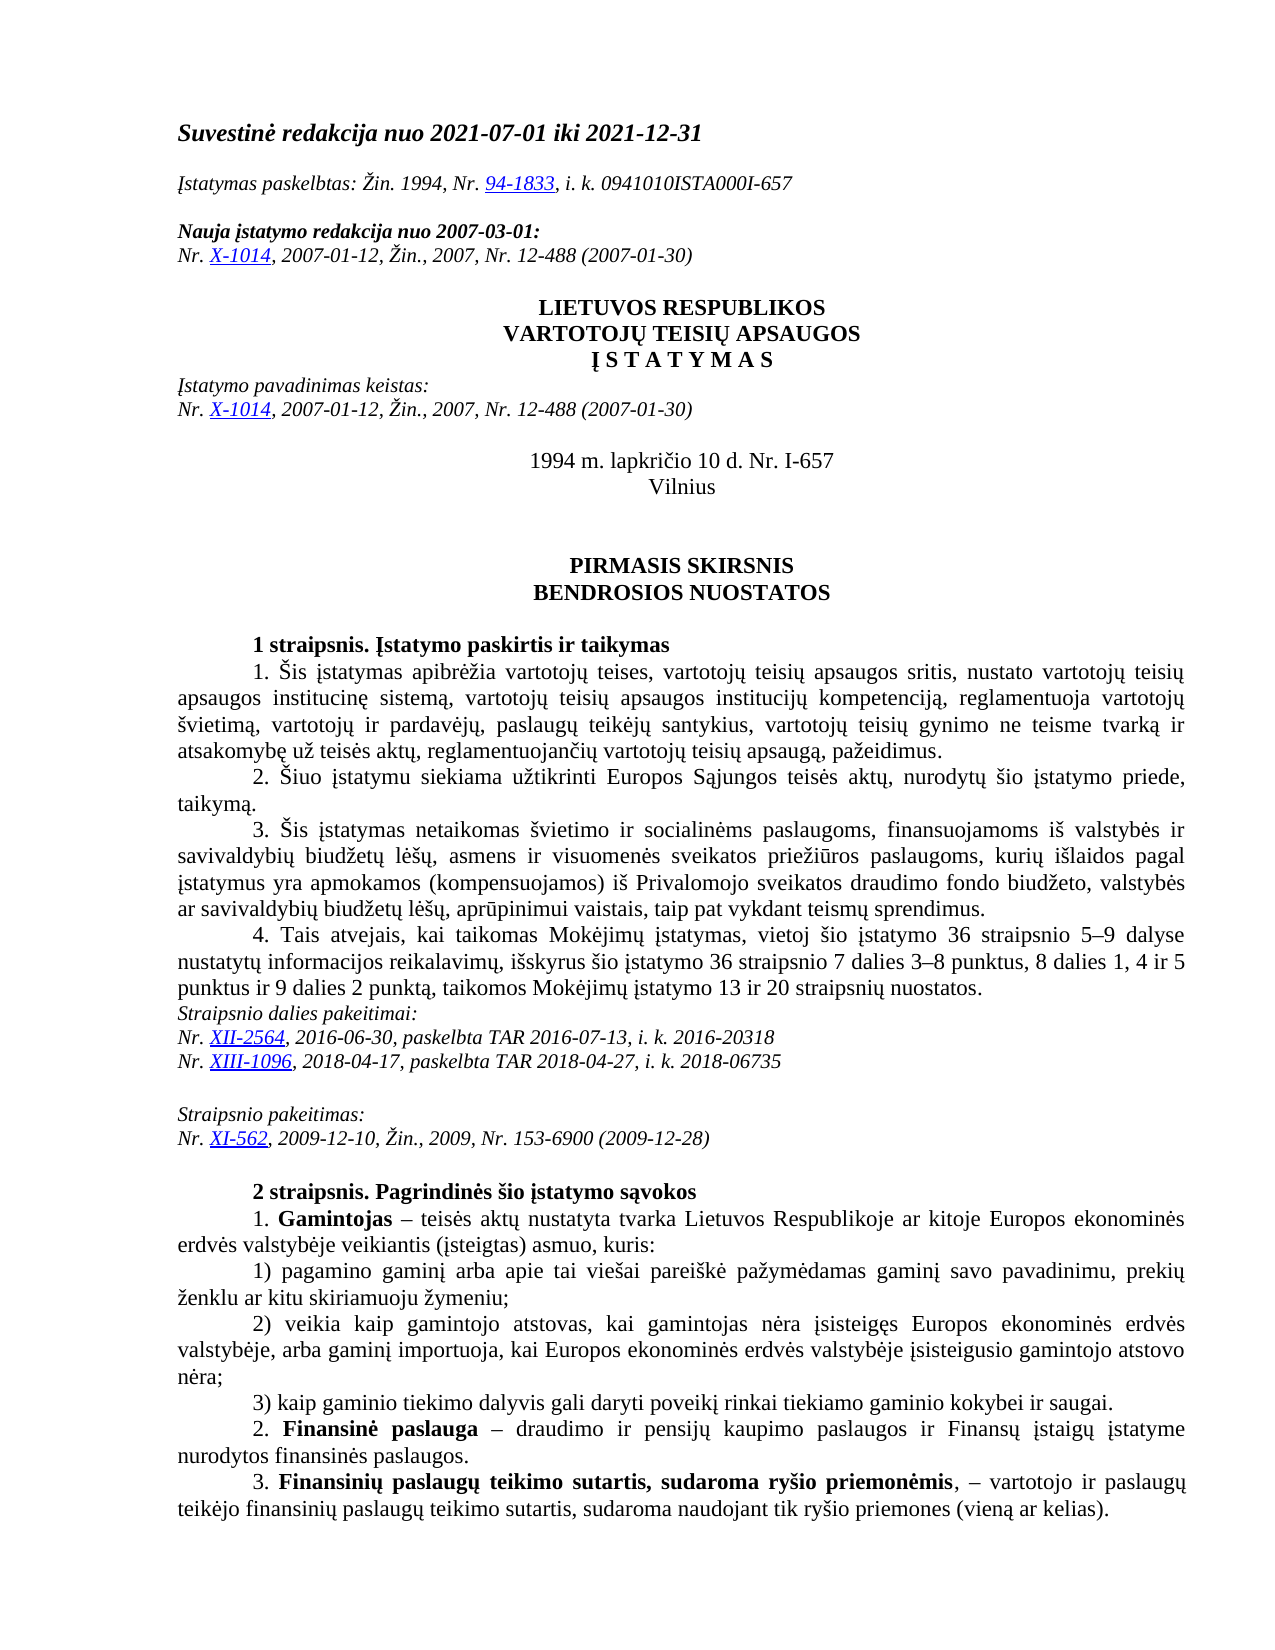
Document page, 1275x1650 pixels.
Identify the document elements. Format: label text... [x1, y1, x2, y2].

text LIETUVOS RESPUBLIKOS [177, 293, 1186, 320]
text 1) pagamino gaminį arba apie tai viešai pareiškė pažymėdamas gaminį savo pavadinimu, prekių ženklu ar kitu skiriamuoju žymeniu; [177, 1257, 1186, 1310]
text 1994 m. lapkričio 10 d. Nr. I-657 [177, 447, 1186, 473]
text 1 straipsnis. Įstatymo paskirtis ir taikymas [177, 632, 1186, 658]
text 3. Šis įstatymas netaikomas švietimo ir socialinėms paslaugoms, finansuojamoms iš valstybės ir savivaldybių biudžetų lėšų, asmens ir visuomenės sveikatos priežiūros paslaugoms, kurių išlaidos pagal įstatymus yra apmokamos (kompensuojamos) iš Privalomojo sveikatos draudimo fondo biudžeto, valstybės ar savivaldybių biudžetų lėšų, aprūpinimui vaistais, taip pat vykdant teismų sprendimus. [177, 816, 1186, 921]
text 3. Finansinių paslaugų teikimo sutartis, sudaroma ryšio priemonėmis, – vartotojo ir paslaugų teikėjo finansinių paslaugų teikimo sutartis, sudaroma naudojant tik ryšio priemones (vieną ar kelias). [177, 1468, 1186, 1521]
text Nr. X-1014, 2007-01-12, Žin., 2007, Nr. 12-488 (2007-01-30) [177, 243, 1186, 267]
text Suvestinė redakcija nuo 2021-07-01 iki 2021-12-31 [177, 118, 1186, 147]
text Vilnius [177, 473, 1186, 500]
text Įstatymas paskelbtas: Žin. 1994, Nr. 94-1833, i. k. 0941010ISTA000I-657 [177, 171, 1186, 195]
text Įstatymo pavadinimas keistas: [177, 373, 1186, 397]
text Nr. XIII-1096, 2018-04-17, paskelbta TAR 2018-04-27, i. k. 2018-06735 [177, 1049, 1186, 1073]
text 2 straipsnis. Pagrindinės šio įstatymo sąvokos [177, 1178, 1186, 1205]
text 2. Šiuo įstatymu siekiama užtikrinti Europos Sąjungos teisės aktų, nurodytų šio įstatymo priede, taikymą. [177, 763, 1186, 816]
text Nr. XII-2564, 2016-06-30, paskelbta TAR 2016-07-13, i. k. 2016-20318 [177, 1024, 1186, 1049]
text VARTOTOJŲ TEISIŲ APSAUGOS [177, 320, 1186, 346]
text PIRMASIS SKIRSNIS [177, 552, 1186, 579]
text BENDROSIOS NUOSTATOS [177, 579, 1186, 605]
text Nr. XI-562, 2009-12-10, Žin., 2009, Nr. 153-6900 (2009-12-28) [177, 1126, 1186, 1149]
text Nauja įstatymo redakcija nuo 2007-03-01: [177, 219, 1186, 243]
text 2) veikia kaip gamintojo atstovas, kai gamintojas nėra įsisteigęs Europos ekonominės erdvės valstybėje, arba gaminį importuoja, kai Europos ekonominės erdvės valstybėje įsisteigusio gamintojo atstovo nėra; [177, 1310, 1186, 1389]
text 4. Tais atvejais, kai taikomas Mokėjimų įstatymas, vietoj šio įstatymo 36 straipsnio 5–9 dalyse nustatytų informacijos reikalavimų, išskyrus šio įstatymo 36 straipsnio 7 dalies 3–8 punktus, 8 dalies 1, 4 ir 5 punktus ir 9 dalies 2 punktą, taikomos Mokėjimų įstatymo 13 ir 20 straipsnių nuostatos. [177, 921, 1186, 1001]
text 1. Šis įstatymas apibrėžia vartotojų teises, vartotojų teisių apsaugos sritis, nustato vartotojų teisių apsaugos institucinę sistemą, vartotojų teisių apsaugos institucijų kompetenciją, reglamentuoja vartotojų švietimą, vartotojų ir pardavėjų, paslaugų teikėjų santykius, vartotojų teisių gynimo ne teisme tvarką ir atsakomybę už teisės aktų, reglamentuojančių vartotojų teisių apsaugą, pažeidimus. [177, 658, 1186, 763]
text Straipsnio dalies pakeitimai: [177, 1001, 1186, 1024]
text 2. Finansinė paslauga – draudimo ir pensijų kaupimo paslaugos ir Finansų įstaigų įstatyme nurodytos finansinės paslaugos. [177, 1416, 1186, 1468]
text Nr. X-1014, 2007-01-12, Žin., 2007, Nr. 12-488 (2007-01-30) [177, 397, 1186, 421]
text 1. Gamintojas – teisės aktų nustatyta tvarka Lietuvos Respublikoje ar kitoje Europos ekonominės erdvės valstybėje veikiantis (įsteigtas) asmuo, kuris: [177, 1205, 1186, 1257]
text Straipsnio pakeitimas: [177, 1101, 1186, 1126]
text Į S T A T Y M A S [177, 346, 1186, 373]
text 3) kaip gaminio tiekimo dalyvis gali daryti poveikį rinkai tiekiamo gaminio kokybei ir saugai. [177, 1389, 1186, 1416]
